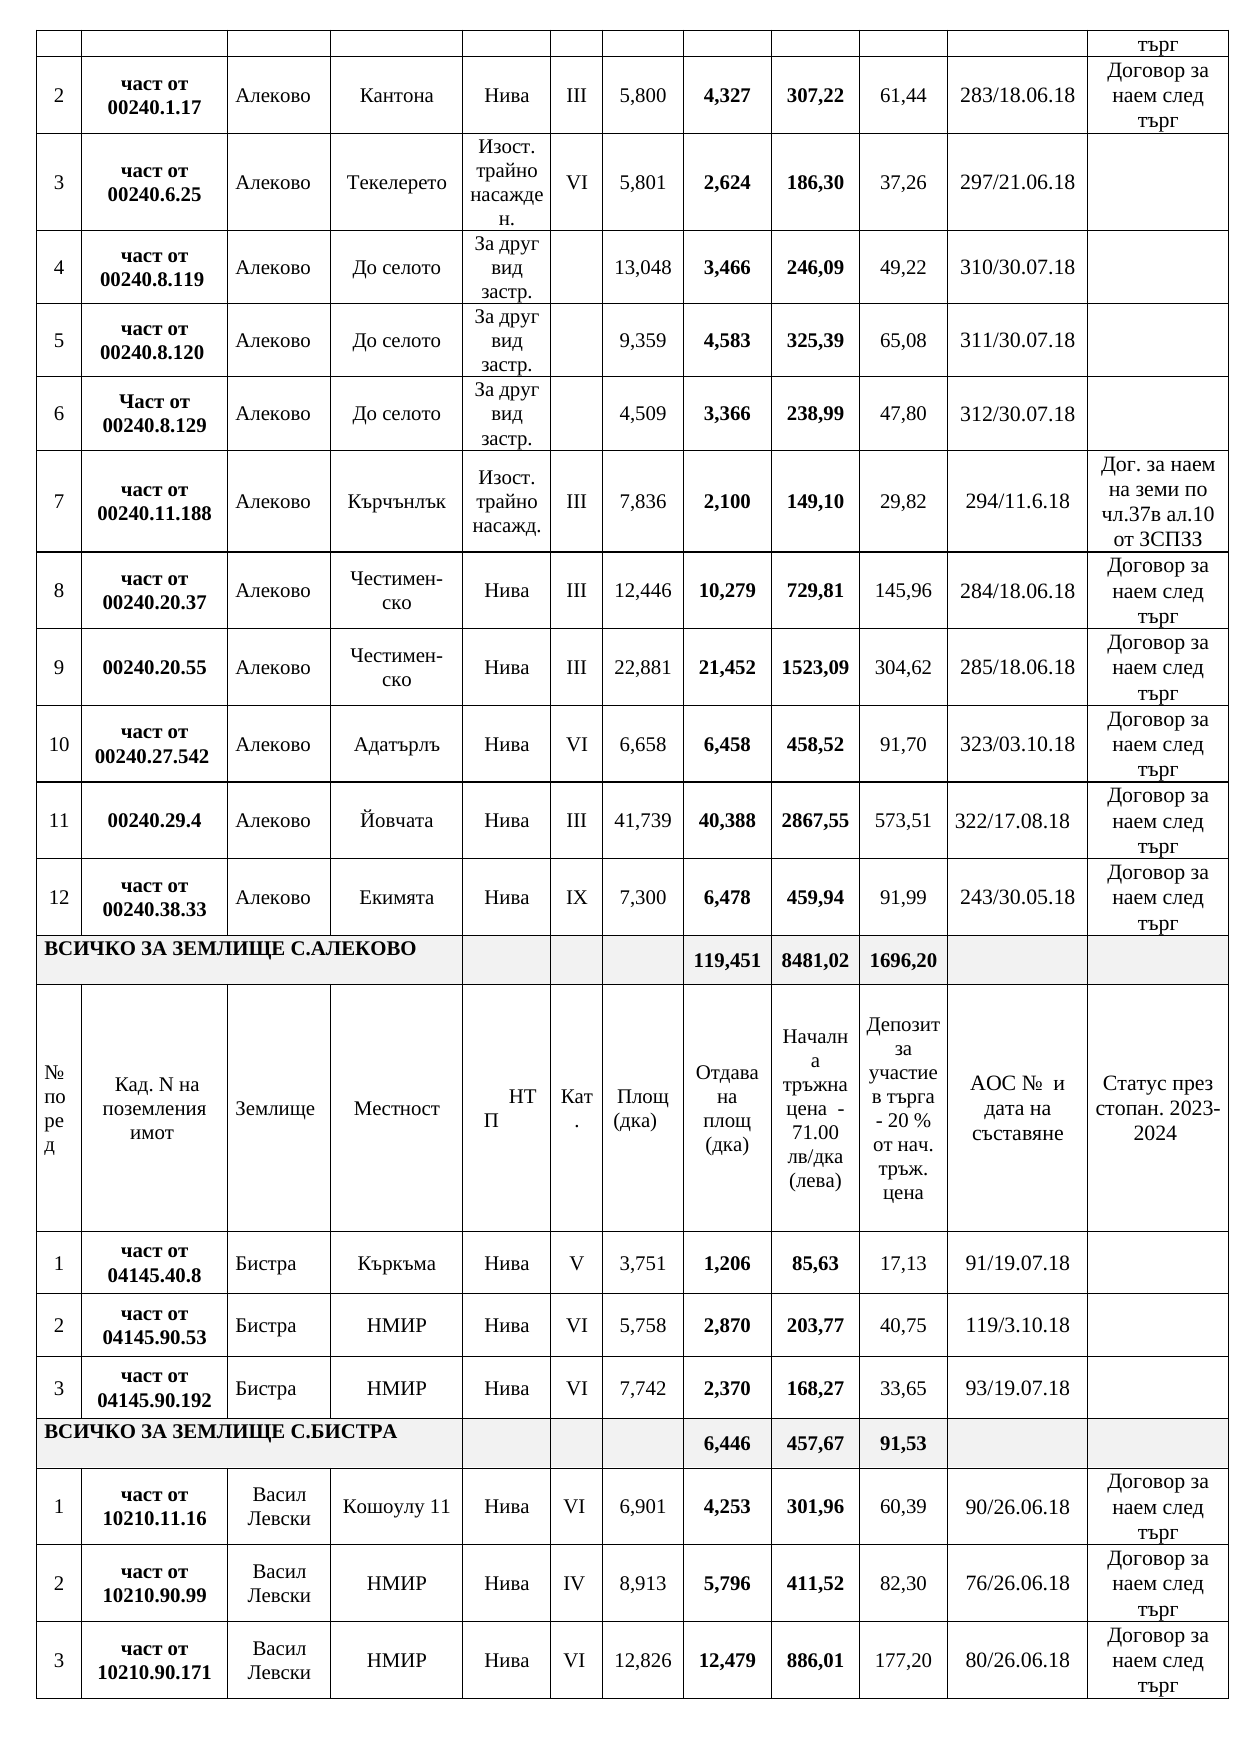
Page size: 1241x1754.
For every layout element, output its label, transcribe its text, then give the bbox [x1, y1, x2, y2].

table_cell 323/03.10.18 [948, 706, 1087, 781]
table_cell 5,758 [603, 1294, 683, 1356]
table_cell 325,39 [772, 304, 859, 376]
table_cell 91,53 [860, 1419, 947, 1467]
table_cell Площ (дка) [603, 985, 683, 1231]
table_cell Нива [463, 1294, 550, 1356]
table_cell Текелерето [331, 134, 462, 230]
table_cell Отдава на площ (дка) [684, 985, 771, 1231]
table_cell 457,67 [772, 1419, 859, 1467]
table_cell 13,048 [603, 231, 683, 303]
table_cell VI [551, 1469, 602, 1544]
table_cell 301,96 [772, 1469, 859, 1544]
table_cell 307,22 [772, 57, 859, 132]
table_cell 322/17.08.18 [948, 783, 1087, 858]
table_cell [228, 31, 330, 56]
table_cell Дог. за наем на земи по чл.37в ал.10 от ЗСПЗЗ [1088, 451, 1228, 551]
table_cell 6 [37, 377, 81, 449]
table_cell Нива [463, 1622, 550, 1697]
table_cell 304,62 [860, 629, 947, 705]
table_cell [551, 377, 602, 449]
table_cell Изост. трайно насажд. [463, 451, 550, 551]
table_cell 4,327 [684, 57, 771, 132]
table_cell търг [1088, 31, 1228, 56]
table_cell 8,913 [603, 1545, 683, 1621]
table_cell Договор за наем след търг [1088, 783, 1228, 858]
table_cell 238,99 [772, 377, 859, 449]
table_cell 311/30.07.18 [948, 304, 1087, 376]
table_cell [603, 31, 683, 56]
table_cell 573,51 [860, 783, 947, 858]
table_cell Част от 00240.8.129 [82, 377, 227, 449]
table_cell 4 [37, 231, 81, 303]
table_cell Алеково [228, 451, 330, 551]
table_cell Договор за наем след търг [1088, 859, 1228, 935]
table_cell 1523,09 [772, 629, 859, 705]
table_cell Кърчънлък [331, 451, 462, 551]
table_cell 310/30.07.18 [948, 231, 1087, 303]
table_cell [603, 936, 683, 984]
table_cell 12,446 [603, 553, 683, 628]
table_cell част от 10210.90.171 [82, 1622, 227, 1697]
table_cell 21,452 [684, 629, 771, 705]
table_cell 7,836 [603, 451, 683, 551]
table_cell Алеково [228, 783, 330, 858]
table_cell До селото [331, 377, 462, 449]
table_cell Депозит за участие в търга - 20 % от нач. тръж. цена [860, 985, 947, 1231]
table_cell [772, 31, 859, 56]
table_cell 2 [37, 1545, 81, 1621]
table_cell 4,583 [684, 304, 771, 376]
table_cell Кат. [551, 985, 602, 1231]
table_cell VІ [551, 706, 602, 781]
table_cell 7,300 [603, 859, 683, 935]
table_cell 9 [37, 629, 81, 705]
table_cell [463, 936, 550, 984]
table_cell VІ [551, 1294, 602, 1356]
table_cell 243/30.05.18 [948, 859, 1087, 935]
table_cell НТП [463, 985, 550, 1231]
table_cell 17,13 [860, 1232, 947, 1293]
table_cell 91,99 [860, 859, 947, 935]
table_cell 2,624 [684, 134, 771, 230]
table_cell [463, 31, 550, 56]
table_cell [463, 1419, 550, 1467]
table_cell 65,08 [860, 304, 947, 376]
table_cell 8 [37, 553, 81, 628]
table_cell 90/26.06.18 [948, 1469, 1087, 1544]
table_cell 3 [37, 1357, 81, 1418]
table_cell 285/18.06.18 [948, 629, 1087, 705]
table_cell Йовчата [331, 783, 462, 858]
table_cell [1088, 1232, 1228, 1293]
table_cell 186,30 [772, 134, 859, 230]
table_cell Кошоулу 11 [331, 1469, 462, 1544]
table_cell 00240.29.4 [82, 783, 227, 858]
table_cell IX [551, 859, 602, 935]
table_cell Нива [463, 1357, 550, 1418]
table_cell VI [551, 1622, 602, 1697]
table_cell Нива [463, 783, 550, 858]
table_cell 12,479 [684, 1622, 771, 1697]
table_cell Екимята [331, 859, 462, 935]
table_cell 729,81 [772, 553, 859, 628]
table_cell 61,44 [860, 57, 947, 132]
table_cell част от 00240.11.188 [82, 451, 227, 551]
table_cell част от 04145.90.192 [82, 1357, 227, 1418]
table_cell 85,63 [772, 1232, 859, 1293]
table_cell III [551, 57, 602, 132]
table_cell Договор за наем след търг [1088, 706, 1228, 781]
table_cell Алеково [228, 377, 330, 449]
table_cell 49,22 [860, 231, 947, 303]
table_cell Нива [463, 859, 550, 935]
table_cell III [551, 629, 602, 705]
table_cell 10 [37, 706, 81, 781]
table_cell 93/19.07.18 [948, 1357, 1087, 1418]
table_cell 177,20 [860, 1622, 947, 1697]
table_cell 6,658 [603, 706, 683, 781]
table_cell Договор за наем след търг [1088, 553, 1228, 628]
table_cell 40,388 [684, 783, 771, 858]
table_cell Нива [463, 553, 550, 628]
table_cell Алеково [228, 231, 330, 303]
table_cell 886,01 [772, 1622, 859, 1697]
table_cell [551, 231, 602, 303]
table_cell 22,881 [603, 629, 683, 705]
table_cell 284/18.06.18 [948, 553, 1087, 628]
table_cell 6,446 [684, 1419, 771, 1467]
table_cell Алеково [228, 553, 330, 628]
table_cell 5 [37, 304, 81, 376]
table_cell НМИР [331, 1357, 462, 1418]
table_cell 119,451 [684, 936, 771, 984]
table_cell За друг вид застр. [463, 304, 550, 376]
table_cell 29,82 [860, 451, 947, 551]
table_cell 5,796 [684, 1545, 771, 1621]
table_cell ВСИЧКО ЗА ЗЕМЛИЩЕ С.АЛЕКОВО [37, 936, 462, 984]
table_cell [1088, 377, 1228, 449]
table_cell Васил Левски [228, 1622, 330, 1697]
table_cell [551, 31, 602, 56]
table_cell 7 [37, 451, 81, 551]
table_cell Къркъма [331, 1232, 462, 1293]
table_cell част от 00240.8.120 [82, 304, 227, 376]
table_cell Алеково [228, 859, 330, 935]
table_cell 47,80 [860, 377, 947, 449]
table_cell АОС № и дата на съставяне [948, 985, 1087, 1231]
table_cell Алеково [228, 134, 330, 230]
table_cell ВСИЧКО ЗА ЗЕМЛИЩЕ С.БИСТРА [37, 1419, 462, 1467]
table_cell 283/18.06.18 [948, 57, 1087, 132]
table_cell 1 [37, 1232, 81, 1293]
table_cell Землище [228, 985, 330, 1231]
table_cell № по ред [37, 985, 81, 1231]
table_cell Васил Левски [228, 1469, 330, 1544]
table_cell част от 10210.11.16 [82, 1469, 227, 1544]
table_cell 40,75 [860, 1294, 947, 1356]
table_cell 2,100 [684, 451, 771, 551]
table_cell За друг вид застр. [463, 377, 550, 449]
table_cell [948, 31, 1087, 56]
table_cell [1088, 936, 1228, 984]
table_cell 1,206 [684, 1232, 771, 1293]
table_cell Алеково [228, 629, 330, 705]
table_cell Алеково [228, 706, 330, 781]
table_cell Начална тръжна цена - 71.00 лв/дка (лева) [772, 985, 859, 1231]
table_cell 33,65 [860, 1357, 947, 1418]
table_cell 4,509 [603, 377, 683, 449]
table_cell 12 [37, 859, 81, 935]
table_cell V [551, 1232, 602, 1293]
table_cell 3,751 [603, 1232, 683, 1293]
table_cell част от 00240.8.119 [82, 231, 227, 303]
table_cell До селото [331, 304, 462, 376]
table_cell Договор за наем след търг [1088, 57, 1228, 132]
table_cell 5,800 [603, 57, 683, 132]
table_cell За друг вид застр. [463, 231, 550, 303]
table_cell Алеково [228, 57, 330, 132]
table_cell част от 00240.6.25 [82, 134, 227, 230]
table_cell НМИР [331, 1622, 462, 1697]
table_cell [948, 936, 1087, 984]
table_cell 6,458 [684, 706, 771, 781]
table_cell IV [551, 1545, 602, 1621]
table_cell Статус през стопан. 2023-2024 [1088, 985, 1228, 1231]
table_cell [1088, 304, 1228, 376]
table_cell ІІІ [551, 451, 602, 551]
table_cell 41,739 [603, 783, 683, 858]
table_cell [82, 31, 227, 56]
table_cell 3 [37, 134, 81, 230]
table_cell 149,10 [772, 451, 859, 551]
table_cell [1088, 1294, 1228, 1356]
table_cell 203,77 [772, 1294, 859, 1356]
table_cell 411,52 [772, 1545, 859, 1621]
table_cell 00240.20.55 [82, 629, 227, 705]
table_cell Нива [463, 1545, 550, 1621]
table_cell Честимен-ско [331, 553, 462, 628]
table_cell [1088, 1357, 1228, 1418]
table_cell Нива [463, 1469, 550, 1544]
table_cell 80/26.06.18 [948, 1622, 1087, 1697]
table_cell 459,94 [772, 859, 859, 935]
table_cell 91,70 [860, 706, 947, 781]
table_cell 76/26.06.18 [948, 1545, 1087, 1621]
table_cell [551, 936, 602, 984]
table_cell Бистра [228, 1357, 330, 1418]
table_cell част от 00240.38.33 [82, 859, 227, 935]
table_cell 9,359 [603, 304, 683, 376]
table_cell [1088, 134, 1228, 230]
table_cell [331, 31, 462, 56]
table_cell [551, 1419, 602, 1467]
table_cell 1696,20 [860, 936, 947, 984]
table_cell 6,901 [603, 1469, 683, 1544]
table_cell 4,253 [684, 1469, 771, 1544]
table_cell 294/11.6.18 [948, 451, 1087, 551]
table_cell VІ [551, 134, 602, 230]
table_cell част от 04145.40.8 [82, 1232, 227, 1293]
table_cell 312/30.07.18 [948, 377, 1087, 449]
table_cell 246,09 [772, 231, 859, 303]
table_cell 2,870 [684, 1294, 771, 1356]
table_cell [860, 31, 947, 56]
table_cell 11 [37, 783, 81, 858]
table_cell [684, 31, 771, 56]
table_cell Адатърлъ [331, 706, 462, 781]
table_cell 145,96 [860, 553, 947, 628]
table_cell Местност [331, 985, 462, 1231]
table_cell 8481,02 [772, 936, 859, 984]
table_cell [551, 304, 602, 376]
table_cell 37,26 [860, 134, 947, 230]
table_cell Васил Левски [228, 1545, 330, 1621]
table_cell III [551, 783, 602, 858]
table_cell Нива [463, 629, 550, 705]
table_cell НМИР [331, 1294, 462, 1356]
table_cell 2 [37, 57, 81, 132]
table_cell 12,826 [603, 1622, 683, 1697]
table_cell Договор за наем след търг [1088, 1545, 1228, 1621]
table_cell 7,742 [603, 1357, 683, 1418]
table_cell [1088, 231, 1228, 303]
table_cell 2 [37, 1294, 81, 1356]
table_cell VІ [551, 1357, 602, 1418]
table_cell 91/19.07.18 [948, 1232, 1087, 1293]
table_cell част от 00240.20.37 [82, 553, 227, 628]
table_cell Честимен-ско [331, 629, 462, 705]
table_cell Алеково [228, 304, 330, 376]
table_cell Бистра [228, 1232, 330, 1293]
table_cell Кад. N на поземления имот [82, 985, 227, 1231]
table_cell Нива [463, 1232, 550, 1293]
table_cell част от 00240.1.17 [82, 57, 227, 132]
table_cell 82,30 [860, 1545, 947, 1621]
table_cell Нива [463, 706, 550, 781]
table_cell 168,27 [772, 1357, 859, 1418]
table_cell Договор за наем след търг [1088, 1622, 1228, 1697]
table_cell 60,39 [860, 1469, 947, 1544]
table_cell Нива [463, 57, 550, 132]
table_cell Кантона [331, 57, 462, 132]
table_cell част от 10210.90.99 [82, 1545, 227, 1621]
table_cell част от 04145.90.53 [82, 1294, 227, 1356]
table_cell Бистра [228, 1294, 330, 1356]
table_cell 5,801 [603, 134, 683, 230]
table_cell 297/21.06.18 [948, 134, 1087, 230]
table_cell 10,279 [684, 553, 771, 628]
table_cell 458,52 [772, 706, 859, 781]
table_cell [37, 31, 81, 56]
table_cell [603, 1419, 683, 1467]
table_cell 3 [37, 1622, 81, 1697]
table_cell 119/3.10.18 [948, 1294, 1087, 1356]
table_cell 3,366 [684, 377, 771, 449]
table_cell 2867,55 [772, 783, 859, 858]
table_cell Договор за наем след търг [1088, 1469, 1228, 1544]
table_cell 3,466 [684, 231, 771, 303]
table_cell Договор за наем след търг [1088, 629, 1228, 705]
table_cell НМИР [331, 1545, 462, 1621]
table_cell част от 00240.27.542 [82, 706, 227, 781]
table_cell Изост. трайно насажден. [463, 134, 550, 230]
table_cell [948, 1419, 1087, 1467]
table_cell 1 [37, 1469, 81, 1544]
table_cell [1088, 1419, 1228, 1467]
table_cell 2,370 [684, 1357, 771, 1418]
table_cell III [551, 553, 602, 628]
table_cell 6,478 [684, 859, 771, 935]
table_cell До селото [331, 231, 462, 303]
